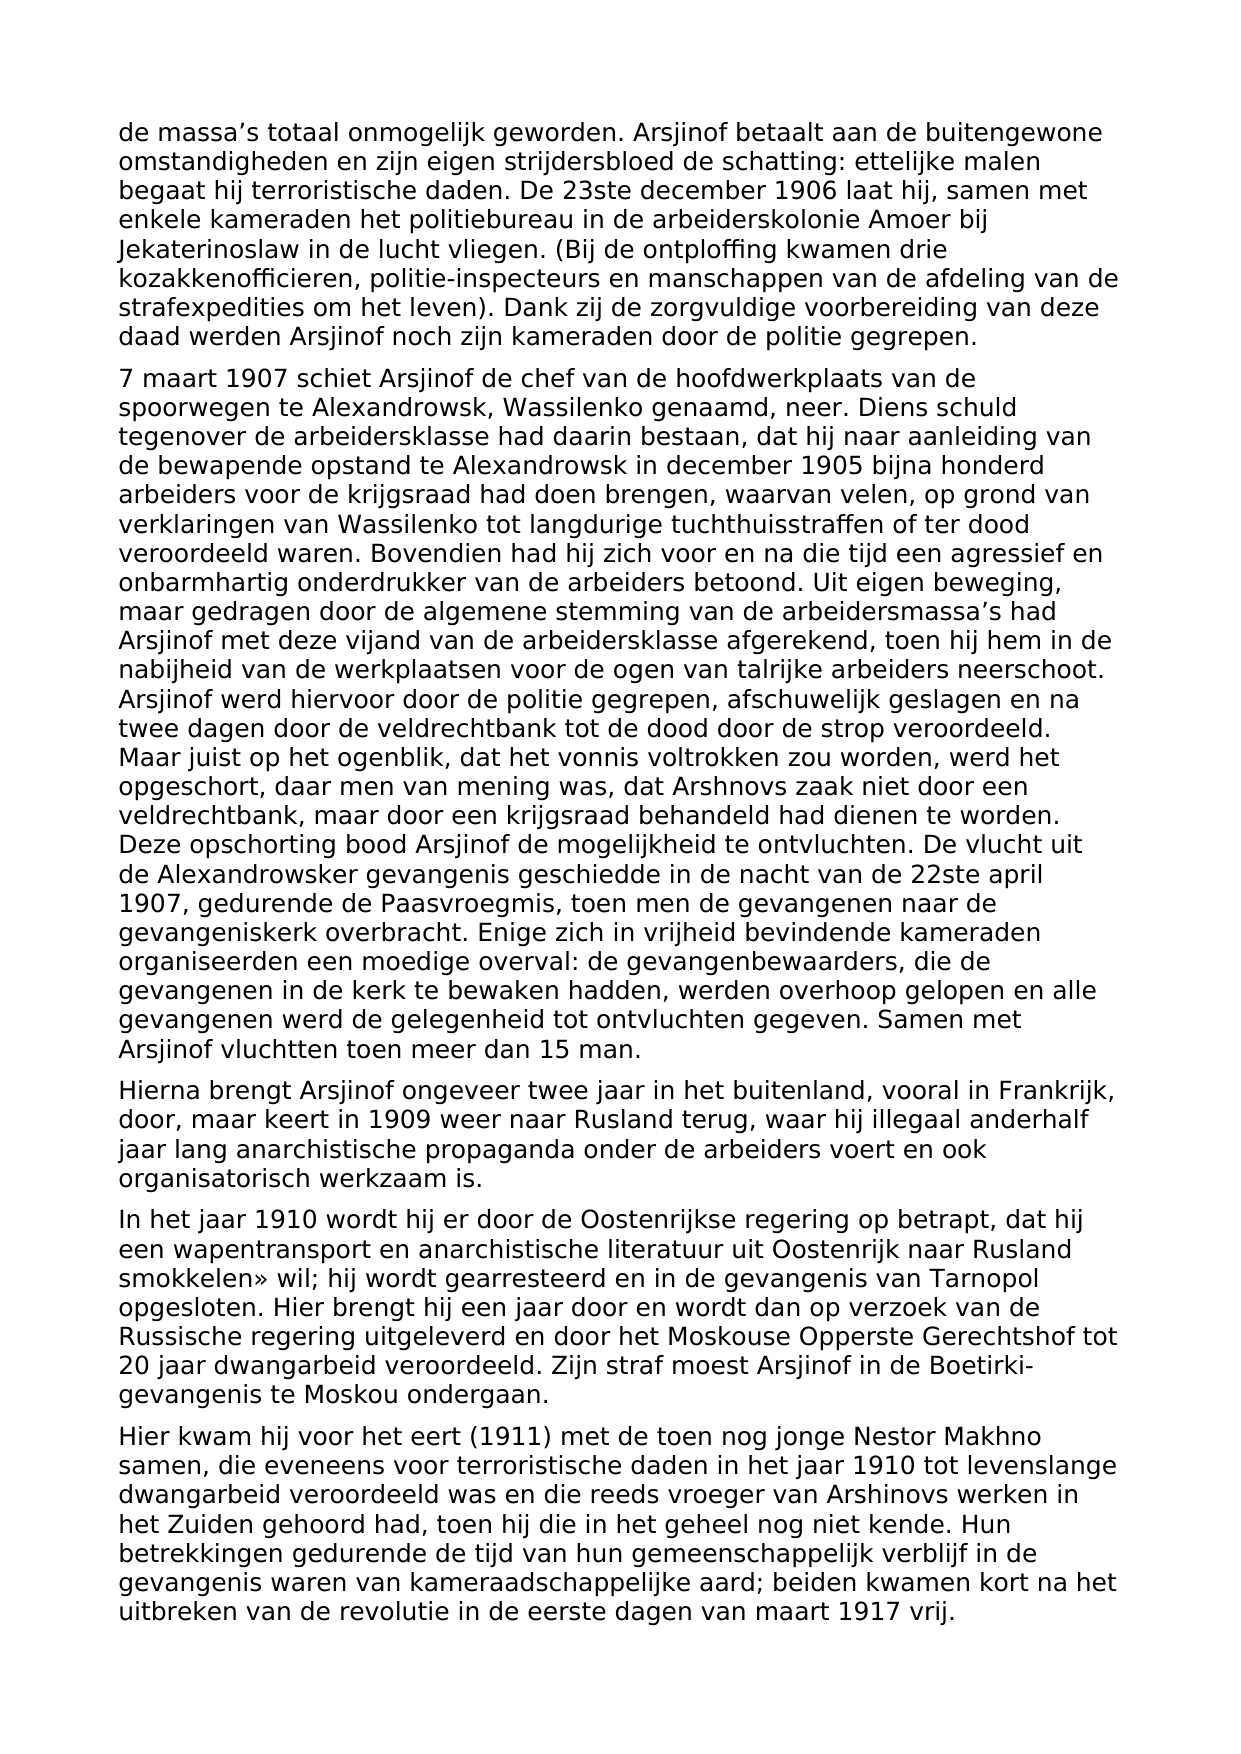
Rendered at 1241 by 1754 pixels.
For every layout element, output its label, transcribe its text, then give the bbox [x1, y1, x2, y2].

text de massa’s totaal onmogelijk geworden. Arsjinof betaalt aan de buitengewone omstandigheden en zijn eigen strijdersbloed de schatting: ettelijke malen begaat hij terroristische daden. De 23ste december 1906 laat hij, samen met enkele kameraden het politiebureau in de arbeiderskolonie Amoer bij Jekaterinoslaw in de lucht vliegen. (Bij de ontploffing kwamen drie kozakkenofficieren, politie-inspecteurs en manschappen van de afdeling van de strafexpedities om het leven). Dank zij de zorgvuldige voorbereiding van deze daad werden Arsjinof noch zijn kameraden door de politie gegrepen. [118, 118, 1122, 351]
text Hier kwam hij voor het eert (1911) met de toen nog jonge Nestor Makhno samen, die eveneens voor terroristische daden in het jaar 1910 tot levenslange dwangarbeid veroordeeld was en die reeds vroeger van Arshinovs werken in het Zuiden gehoord had, toen hij die in het geheel nog niet kende. Hun betrekkingen gedurende de tijd van hun gemeenschappelijk verblijf in de gevangenis waren van kameraadschappelijke aard; beiden kwamen kort na het uitbreken van de revolutie in de eerste dagen van maart 1917 vrij. [118, 1422, 1122, 1626]
text 7 maart 1907 schiet Arsjinof de chef van de hoofdwerkplaats van de spoorwegen te Alexandrowsk, Wassilenko genaamd, neer. Diens schuld tegenover de arbeidersklasse had daarin bestaan, dat hij naar aanleiding van de bewapende opstand te Alexandrowsk in december 1905 bijna honderd arbeiders voor de krijgsraad had doen brengen, waarvan velen, op grond van verklaringen van Wassilenko tot langdurige tuchthuisstraffen of ter dood veroordeeld waren. Bovendien had hij zich voor en na die tijd een agressief en onbarmhartig onderdrukker van de arbeiders betoond. Uit eigen beweging, maar gedragen door de algemene stemming van de arbeidersmassa’s had Arsjinof met deze vijand van de arbeidersklasse afgerekend, toen hij hem in de nabijheid van de werkplaatsen voor de ogen van talrijke arbeiders neerschoot. Arsjinof werd hiervoor door de politie gegrepen, afschuwelijk geslagen en na twee dagen door de veldrechtbank tot de dood door de strop veroordeeld. Maar juist op het ogenblik, dat het vonnis voltrokken zou worden, werd het opgeschort, daar men van mening was, dat Arshnovs zaak niet door een veldrechtbank, maar door een krijgsraad behandeld had dienen te worden. Deze opschorting bood Arsjinof de mogelijkheid te ontvluchten. De vlucht uit de Alexandrowsker gevangenis geschiedde in de nacht van de 22ste april 1907, gedurende de Paasvroegmis, toen men de gevangenen naar de gevangeniskerk overbracht. Enige zich in vrijheid bevindende kameraden organiseerden een moedige overval: de gevangenbewaarders, die de gevangenen in de kerk te bewaken hadden, werden overhoop gelopen en alle gevangenen werd de gelegenheid tot ontvluchten gegeven. Samen met Arsjinof vluchtten toen meer dan 15 man. [118, 364, 1122, 1064]
text In het jaar 1910 wordt hij er door de Oostenrijkse regering op betrapt, dat hij een wapentransport en anarchistische literatuur uit Oostenrijk naar Rusland smokkelen» wil; hij wordt gearresteerd en in de gevangenis van Tarnopol opgesloten. Hier brengt hij een jaar door en wordt dan op verzoek van de Russische regering uitgeleverd en door het Moskouse Opperste Gerechtshof tot 20 jaar dwangarbeid veroordeeld. Zijn straf moest Arsjinof in de Boetirki-gevangenis te Moskou ondergaan. [118, 1206, 1122, 1410]
text Hierna brengt Arsjinof ongeveer twee jaar in het buitenland, vooral in Frankrijk, door, maar keert in 1909 weer naar Rusland terug, waar hij illegaal anderhalf jaar lang anarchistische propaganda onder de arbeiders voert en ook organisatorisch werkzaam is. [118, 1076, 1122, 1193]
